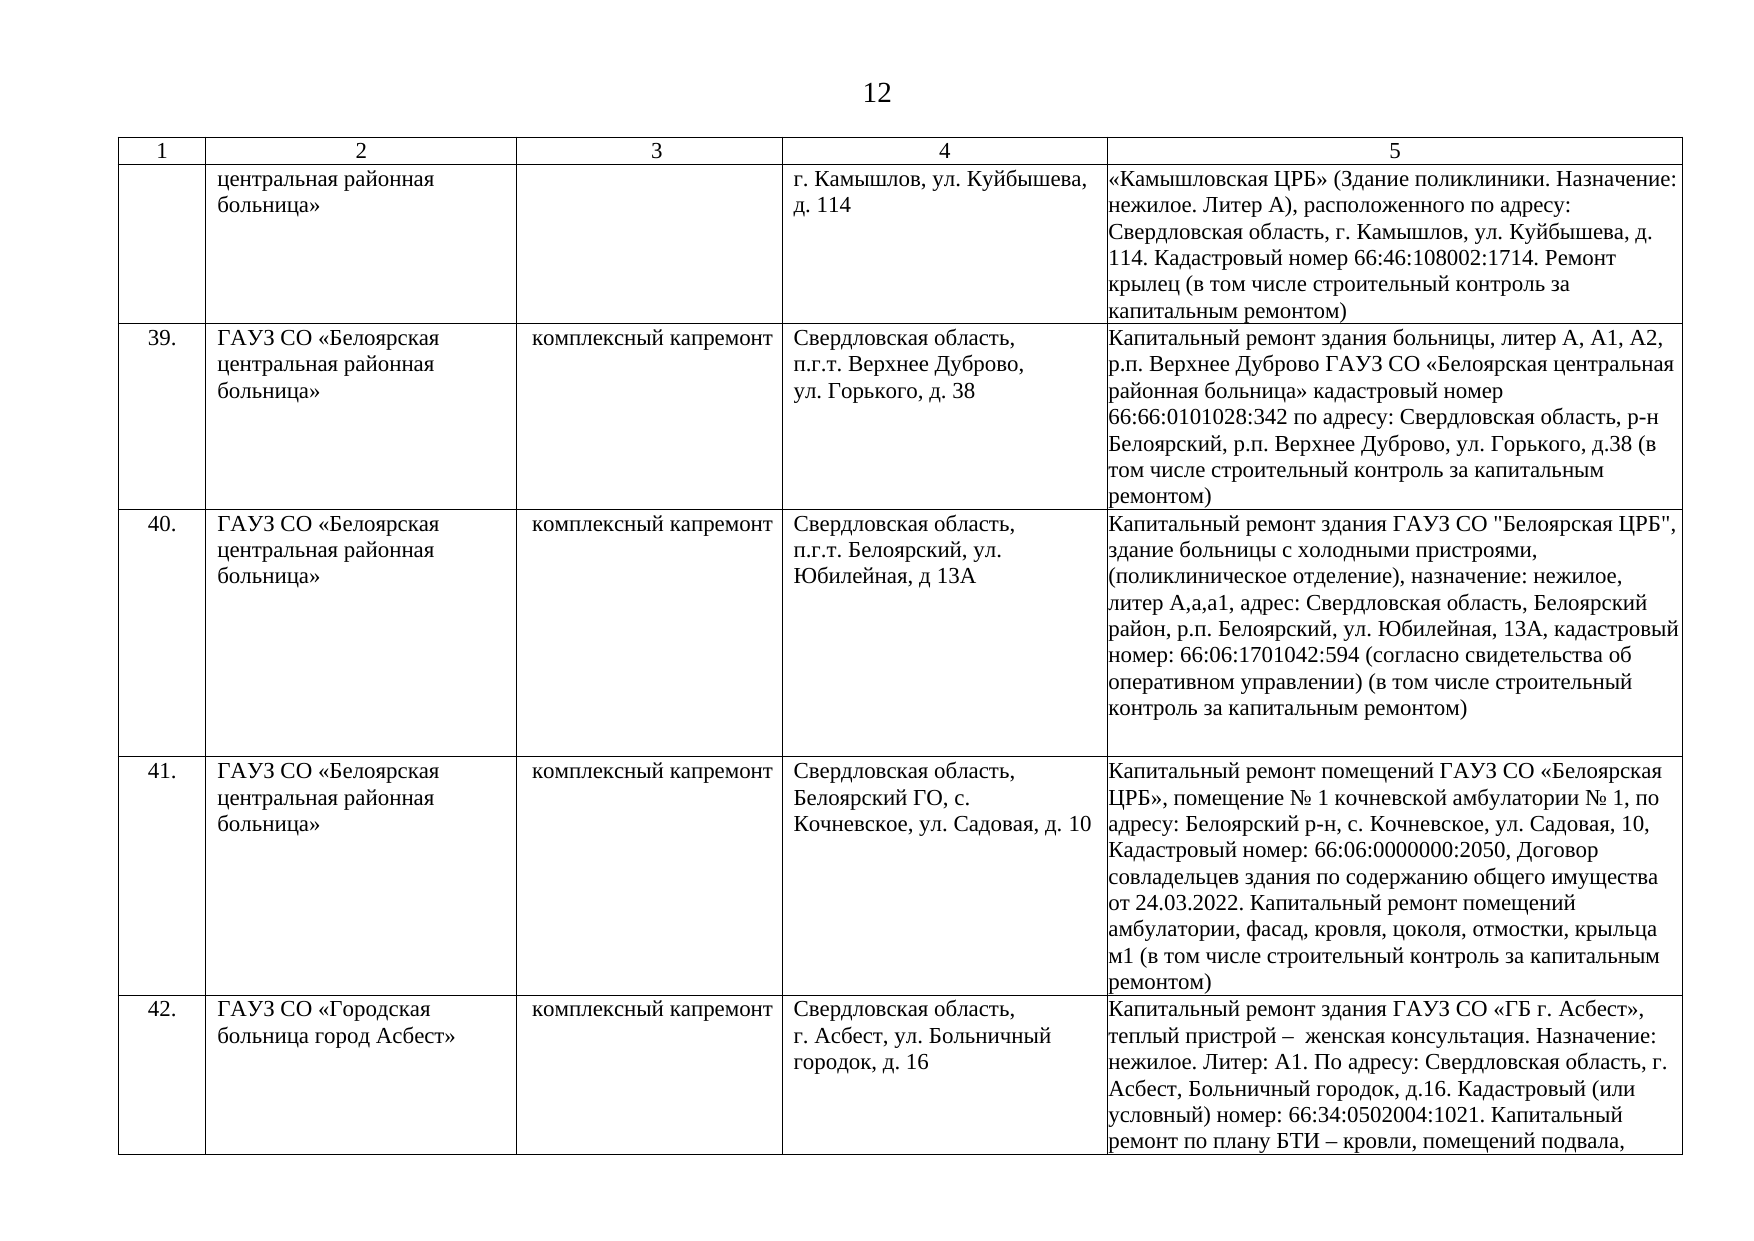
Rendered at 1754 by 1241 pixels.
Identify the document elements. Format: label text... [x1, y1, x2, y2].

table_cell Капитальный ремонт здания больницы, литер А, А1, А2, р.п. Верхнее Дуброво ГАУЗ СО «Белоярская центральная районная больница» кадастровый номер 66:66:0101028:342 по адресу: Свердловская область, р-н Белоярский, р.п. Верхнее Дуброво, ул. Горького, д.38 (в том числе строительный контроль за капитальным ремонтом) [1108, 324, 1682, 509]
table_cell ГАУЗ СО «Белоярская центральная районная больница» [206, 757, 516, 994]
table_cell комплексный капремонт [517, 510, 782, 756]
table_cell комплексный капремонт [517, 996, 782, 1154]
table_cell Капитальный ремонт здания ГАУЗ СО "Белоярская ЦРБ", здание больницы с холодными пристроями, (поликлиническое отделение), назначение: нежилое, литер А,а,а1, адрес: Свердловская область, Белоярский район, р.п. Белоярский, ул. Юбилейная, 13А, кадастровый номер: 66:06:1701042:594 (согласно свидетельства об оперативном управлении) (в том числе строительный контроль за капитальным ремонтом) [1108, 510, 1682, 756]
table_cell ГАУЗ СО «Городская больница город Асбест» [206, 996, 516, 1154]
table_cell центральная районная больница» [206, 165, 516, 323]
table_cell комплексный капремонт [517, 324, 782, 509]
table_cell 39. [119, 324, 205, 509]
table_cell Свердловская область, п.г.т. Верхнее Дуброво, ул. Горького, д. 38 [783, 324, 1107, 509]
table_header 1 [119, 138, 205, 164]
table_cell Свердловская область, п.г.т. Белоярский, ул. Юбилейная, д 13А [783, 510, 1107, 756]
table_cell Свердловская область, Белоярский ГО, с. Кочневское, ул. Садовая, д. 10 [783, 757, 1107, 994]
table_cell [517, 165, 782, 323]
table_cell ГАУЗ СО «Белоярская центральная районная больница» [206, 324, 516, 509]
table_header 5 [1108, 138, 1682, 164]
table_cell [119, 165, 205, 323]
table_header 3 [517, 138, 782, 164]
table_cell комплексный капремонт [517, 757, 782, 994]
table_cell 41. [119, 757, 205, 994]
table_cell «Камышловская ЦРБ» (Здание поликлиники. Назначение: нежилое. Литер А), расположенного по адресу: Свердловская область, г. Камышлов, ул. Куйбышева, д. 114. Кадастровый номер 66:46:108002:1714. Ремонт крылец (в том числе строительный контроль за капитальным ремонтом) [1108, 165, 1682, 323]
table_header 4 [783, 138, 1107, 164]
table_cell ГАУЗ СО «Белоярская центральная районная больница» [206, 510, 516, 756]
table_cell Капитальный ремонт здания ГАУЗ СО «ГБ г. Асбест», теплый пристрой – женская консультация. Назначение: нежилое. Литер: А1. По адресу: Свердловская область, г. Асбест, Больничный городок, д.16. Кадастровый (или условный) номер: 66:34:0502004:1021. Капитальный ремонт по плану БТИ – кровли, помещений подвала, [1108, 996, 1682, 1154]
table_header 2 [206, 138, 516, 164]
table_cell Свердловская область, г. Асбест, ул. Больничный городок, д. 16 [783, 996, 1107, 1154]
table_cell Капитальный ремонт помещений ГАУЗ СО «Белоярская ЦРБ», помещение № 1 кочневской амбулатории № 1, по адресу: Белоярский р-н, с. Кочневское, ул. Садовая, 10, Кадастровый номер: 66:06:0000000:2050, Договор совладельцев здания по содержанию общего имущества от 24.03.2022. Капитальный ремонт помещений амбулатории, фасад, кровля, цоколя, отмостки, крыльца м1 (в том числе строительный контроль за капитальным ремонтом) [1108, 757, 1682, 994]
table_cell г. Камышлов, ул. Куйбышева, д. 114 [783, 165, 1107, 323]
table_cell 42. [119, 996, 205, 1154]
table_cell 40. [119, 510, 205, 756]
